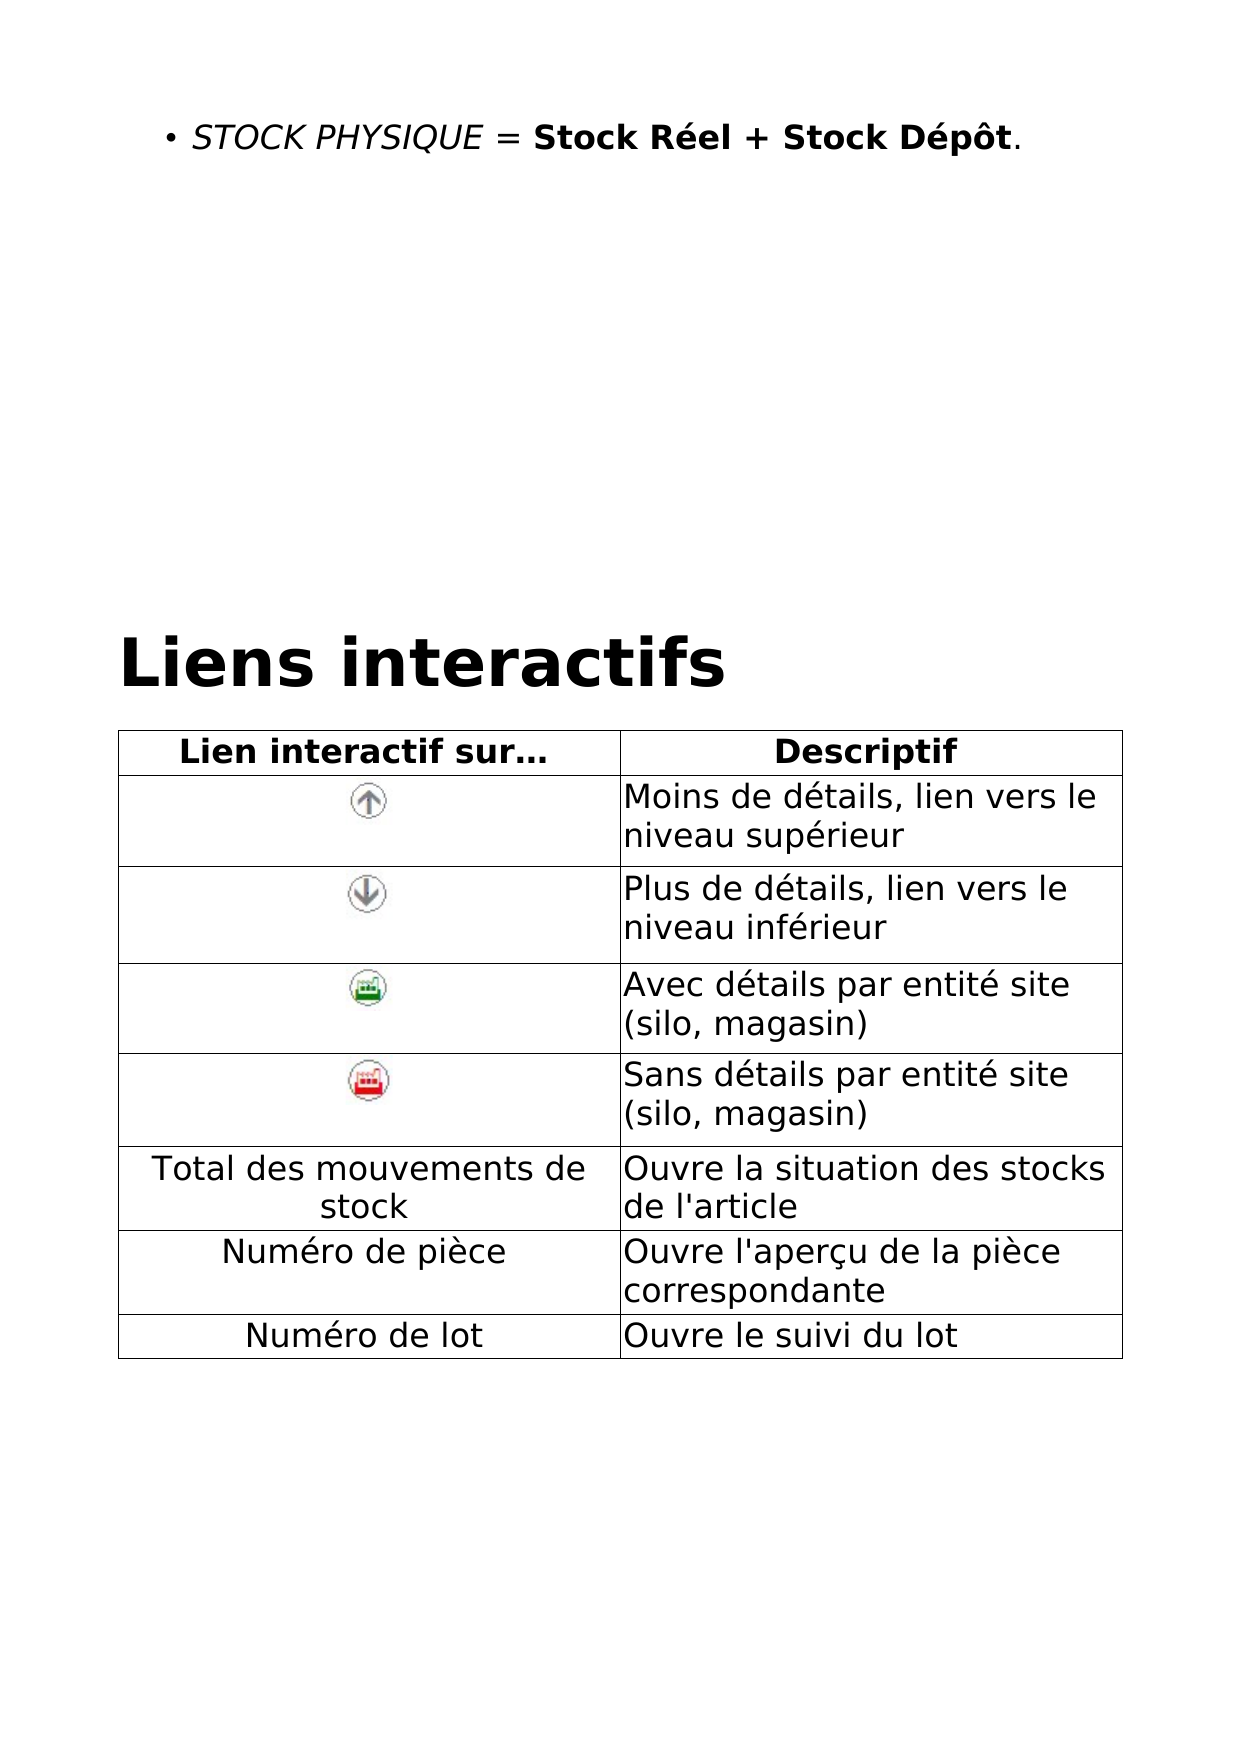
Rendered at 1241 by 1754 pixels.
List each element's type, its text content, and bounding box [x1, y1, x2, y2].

table_cell [119, 776, 620, 866]
picture [345, 965, 393, 1011]
list STOCK PHYSIQUE = Stock Réel + Stock Dépôt. [177, 118, 1122, 196]
picture [345, 777, 393, 825]
table_cell Avec détails par entité site (silo, magasin) [621, 964, 1122, 1053]
table_cell Moins de détails, lien vers le niveau supérieur [621, 776, 1122, 866]
table_cell Ouvre l'aperçu de la pièce correspondante [621, 1231, 1122, 1313]
table_cell Total des mouvements de stock [119, 1147, 620, 1230]
table_cell Numéro de pièce [119, 1231, 620, 1313]
subtitle Liens interactifs [118, 625, 1122, 703]
picture [345, 1055, 393, 1105]
table_header Descriptif [621, 731, 1122, 775]
table_cell [119, 867, 620, 963]
table_cell [119, 964, 620, 1053]
table_cell Ouvre le suivi du lot [621, 1315, 1122, 1358]
table_cell Plus de détails, lien vers le niveau inférieur [621, 867, 1122, 963]
table_cell Sans détails par entité site (silo, magasin) [621, 1054, 1122, 1146]
table_cell [119, 1054, 620, 1146]
table_cell Ouvre la situation des stocks de l'article [621, 1147, 1122, 1230]
table_header Lien interactif sur… [119, 731, 620, 775]
picture [345, 869, 393, 921]
table_cell Numéro de lot [119, 1315, 620, 1358]
